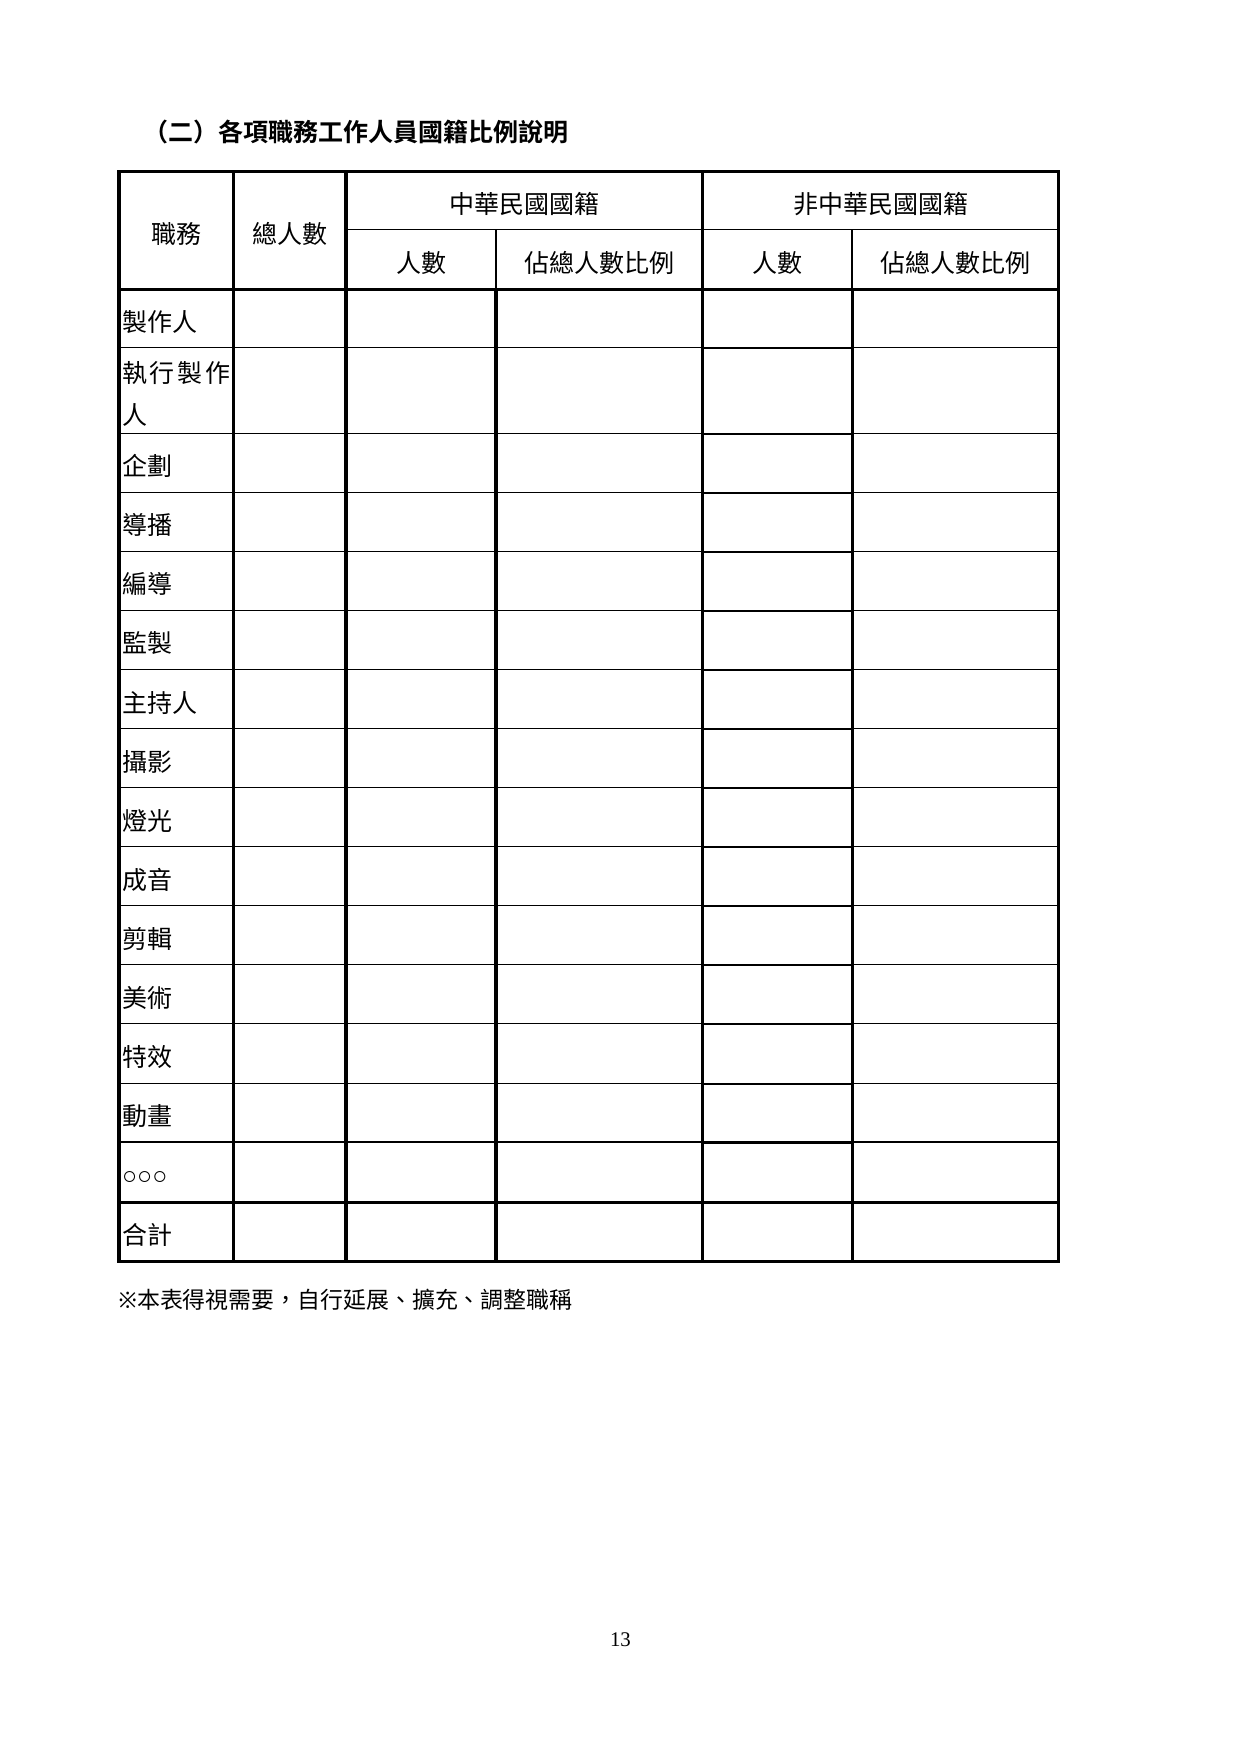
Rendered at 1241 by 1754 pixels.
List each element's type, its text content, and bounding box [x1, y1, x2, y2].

table_cell [704, 848, 851, 905]
table_cell [704, 671, 851, 728]
table_cell [854, 729, 1057, 787]
table_cell [498, 348, 701, 433]
table_cell [235, 1084, 344, 1141]
table_cell [348, 965, 494, 1023]
table_cell [854, 434, 1057, 492]
table_cell [348, 291, 494, 347]
table_cell 人數 [348, 230, 495, 288]
table_cell [235, 348, 344, 433]
table_cell [348, 552, 494, 610]
table_cell [704, 789, 851, 846]
table_cell [854, 611, 1057, 669]
table_cell [704, 1025, 851, 1082]
table_cell [348, 788, 494, 846]
table_cell [704, 349, 851, 433]
table_cell 美術 [121, 965, 232, 1023]
table_cell 執行製作人 [121, 348, 232, 433]
table_cell [704, 1144, 851, 1201]
table_cell [348, 434, 494, 492]
table_cell ○○○ [121, 1143, 232, 1201]
table_cell [348, 1143, 494, 1201]
table_cell 特效 [121, 1024, 232, 1082]
table_cell [498, 670, 701, 728]
table_cell [348, 1084, 494, 1141]
table_cell [704, 291, 851, 347]
text ※本表得視需要，自行延展、擴充、調整職稱 [118, 1281, 1122, 1315]
table_header 職務 [121, 173, 232, 288]
table_cell [854, 847, 1057, 905]
table_cell [235, 670, 344, 728]
table_cell [704, 907, 851, 964]
table_cell 攝影 [121, 729, 232, 787]
table_cell 成音 [121, 847, 232, 905]
table_cell 佔總人數比例 [853, 230, 1057, 288]
table_header 總人數 [235, 173, 344, 288]
table_cell [854, 1024, 1057, 1082]
table_cell [704, 553, 851, 610]
table_cell [854, 906, 1057, 964]
table_cell [704, 612, 851, 669]
table_cell [235, 1204, 344, 1259]
table_cell [498, 291, 701, 347]
table_cell [498, 611, 701, 669]
table_cell [498, 965, 701, 1023]
table_cell [854, 1143, 1057, 1201]
table_cell [235, 611, 344, 669]
table_cell [235, 1143, 344, 1201]
table_header 非中華民國國籍 [704, 173, 1057, 229]
table_cell [348, 348, 494, 433]
table_cell [235, 965, 344, 1023]
table_cell [704, 435, 851, 492]
table_cell [235, 906, 344, 964]
table_cell [704, 494, 851, 551]
table_cell 企劃 [121, 434, 232, 492]
table_cell [704, 1204, 851, 1259]
table_cell 剪輯 [121, 906, 232, 964]
table_cell 動畫 [121, 1084, 232, 1141]
table_cell [235, 847, 344, 905]
table_cell [498, 1204, 701, 1259]
table_cell [854, 1204, 1057, 1259]
table_cell [348, 729, 494, 787]
table_cell 監製 [121, 611, 232, 669]
table_cell [348, 670, 494, 728]
text （二）各項職務工作人員國籍比例說明 [143, 108, 1122, 149]
table_cell [854, 670, 1057, 728]
table_cell [854, 788, 1057, 846]
table_cell [704, 966, 851, 1023]
table_cell [235, 729, 344, 787]
table_cell [235, 493, 344, 551]
table_cell [498, 552, 701, 610]
table_cell [348, 1204, 494, 1259]
table_cell [348, 1024, 494, 1082]
table_cell [235, 434, 344, 492]
table_cell 編導 [121, 552, 232, 610]
table_cell [498, 493, 701, 551]
table_cell [498, 729, 701, 787]
table_cell [854, 552, 1057, 610]
table_cell 製作人 [121, 291, 232, 347]
table_cell 燈光 [121, 788, 232, 846]
table_cell [235, 552, 344, 610]
table_cell [704, 1085, 851, 1141]
table_cell 人數 [704, 230, 851, 288]
table_cell [235, 291, 344, 347]
table_cell [498, 1084, 701, 1141]
table_cell 合計 [121, 1204, 232, 1259]
table_cell [854, 1084, 1057, 1141]
table_cell [498, 906, 701, 964]
table_cell [498, 1024, 701, 1082]
table_cell [704, 730, 851, 787]
table_cell [498, 847, 701, 905]
table_cell [348, 493, 494, 551]
table_cell [348, 611, 494, 669]
table_cell [854, 965, 1057, 1023]
table_cell [498, 788, 701, 846]
table_cell [854, 291, 1057, 347]
table_cell [498, 434, 701, 492]
table_cell [235, 788, 344, 846]
table_cell 主持人 [121, 670, 232, 728]
table_cell 佔總人數比例 [497, 230, 701, 288]
table_cell [348, 906, 494, 964]
table_header 中華民國國籍 [348, 173, 701, 229]
table_cell [235, 1024, 344, 1082]
table_cell [854, 348, 1057, 433]
table_cell [854, 493, 1057, 551]
table_cell 導播 [121, 493, 232, 551]
table_cell [348, 847, 494, 905]
table_cell [498, 1143, 701, 1201]
